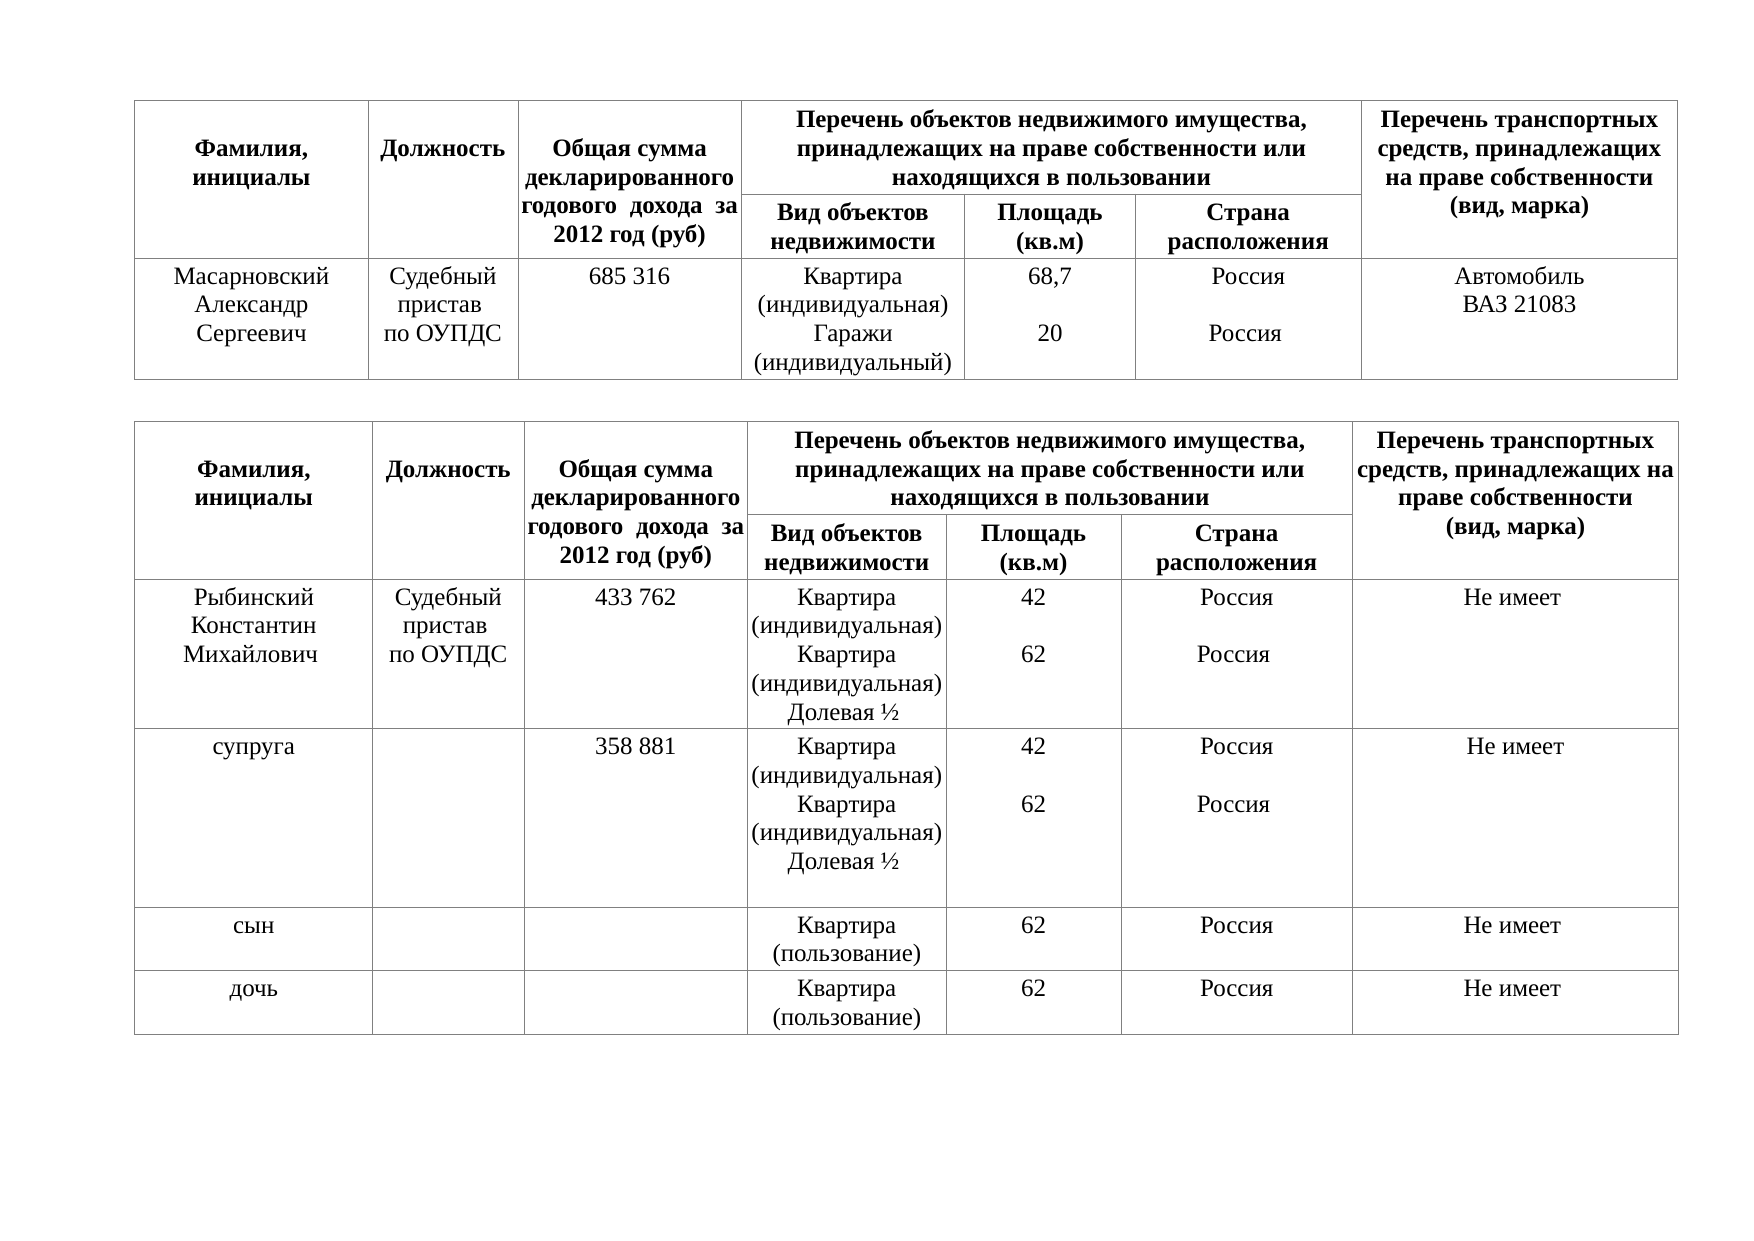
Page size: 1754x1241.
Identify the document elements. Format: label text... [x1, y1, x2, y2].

table_header Должность [369, 101, 518, 258]
table_cell Россия Россия [1122, 729, 1352, 907]
table_cell Квартира (пользование) [748, 971, 946, 1033]
table_cell Не имеет [1353, 580, 1678, 728]
table_cell супруга [135, 729, 372, 907]
table_cell Не имеет [1353, 971, 1678, 1033]
table_cell 62 [947, 971, 1121, 1033]
table_cell 68,7 20 [965, 259, 1135, 379]
table_cell 42 62 [947, 729, 1121, 907]
table_cell Масарновский Александр Сергеевич [135, 259, 368, 379]
table_cell Квартира (индивидуальная) Квартира (индивидуальная) Долевая ½ [748, 580, 946, 728]
table_cell [373, 971, 524, 1033]
table_cell дочь [135, 971, 372, 1033]
table_cell Не имеет [1353, 729, 1678, 907]
table_header Фамилия, инициалы [135, 101, 368, 258]
table_cell 358 881 [525, 729, 747, 907]
table_cell Квартира (индивидуальная) Квартира (индивидуальная) Долевая ½ [748, 729, 946, 907]
table_header Общая сумма декларированного годового дохода за 2012 год (руб) [525, 422, 747, 578]
table_cell Площадь (кв.м) [965, 195, 1135, 258]
table_cell 685 316 [519, 259, 741, 379]
table_cell Вид объектов недвижимости [748, 515, 946, 578]
table_cell Вид объектов недвижимости [742, 195, 964, 258]
table_cell Судебный пристав по ОУПДС [373, 580, 524, 728]
table_header Общая сумма декларированного годового дохода за 2012 год (руб) [519, 101, 741, 258]
table_header Фамилия, инициалы [135, 422, 372, 578]
table_cell Квартира (индивидуальная) Гаражи (индивидуальный) [742, 259, 964, 379]
table_cell Россия [1122, 971, 1352, 1033]
table_header Перечень объектов недвижимого имущества, принадлежащих на праве собственности или находящихся в пользовании [748, 422, 1352, 514]
table_header Перечень транспортных средств, принадлежащих на праве собственности (вид, марка) [1353, 422, 1678, 578]
table_cell Страна расположения [1136, 195, 1361, 258]
table_cell Площадь (кв.м) [947, 515, 1121, 578]
table_cell [525, 971, 747, 1033]
table_cell Россия Россия [1136, 259, 1361, 379]
table_cell 433 762 [525, 580, 747, 728]
table_cell Не имеет [1353, 908, 1678, 970]
table_cell Россия Россия [1122, 580, 1352, 728]
table_cell Рыбинский Константин Михайлович [135, 580, 372, 728]
table_cell Россия [1122, 908, 1352, 970]
table_cell сын [135, 908, 372, 970]
table_header Перечень объектов недвижимого имущества, принадлежащих на праве собственности или находящихся в пользовании [742, 101, 1361, 193]
table_header Должность [373, 422, 524, 578]
table_cell [373, 729, 524, 907]
table_cell 42 62 [947, 580, 1121, 728]
table_cell [373, 908, 524, 970]
table_cell Судебный пристав по ОУПДС [369, 259, 518, 379]
table_cell Автомобиль ВАЗ 21083 [1362, 259, 1677, 379]
table_cell [525, 908, 747, 970]
table_cell Квартира (пользование) [748, 908, 946, 970]
table_header Перечень транспортных средств, принадлежащих на праве собственности (вид, марка) [1362, 101, 1677, 258]
table_cell Страна расположения [1122, 515, 1352, 578]
table_cell 62 [947, 908, 1121, 970]
